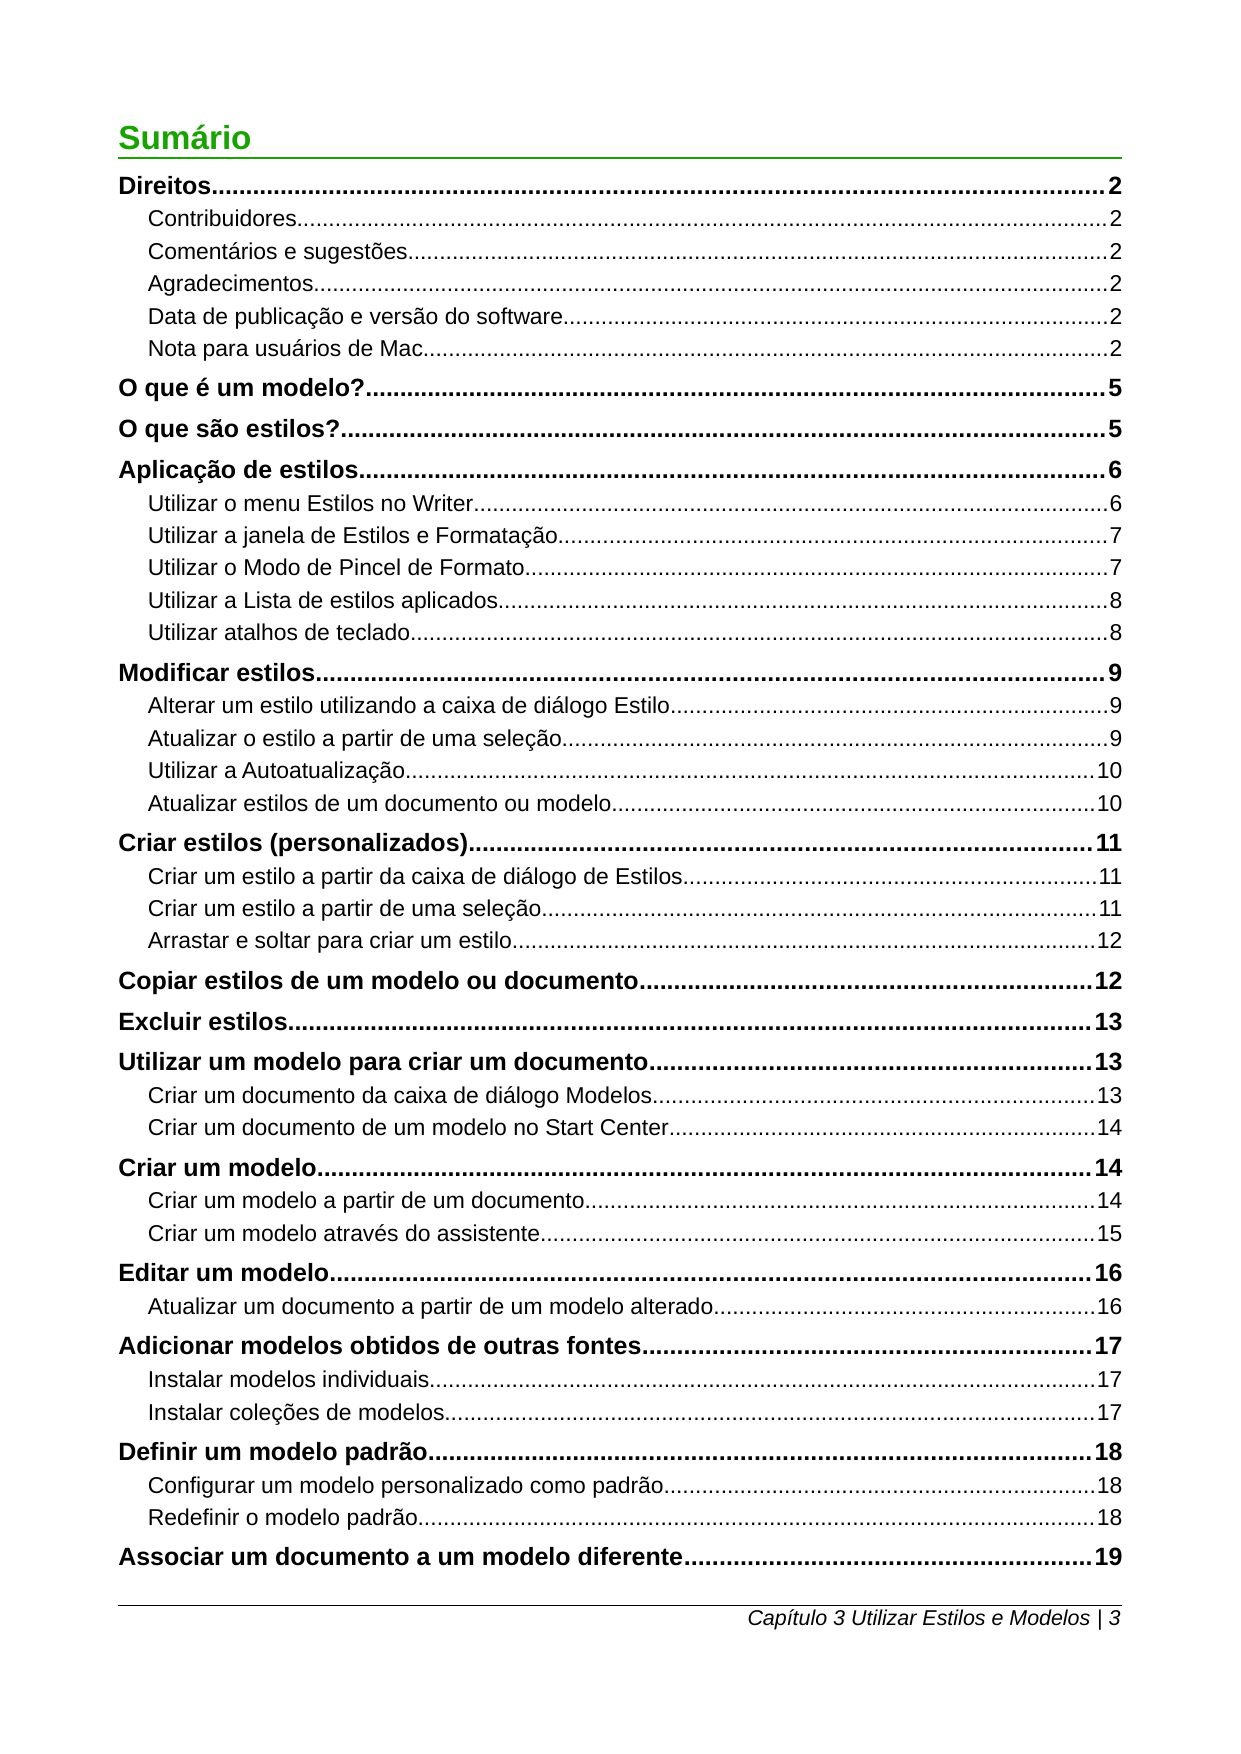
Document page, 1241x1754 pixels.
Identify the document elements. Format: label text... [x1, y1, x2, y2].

subtitle Sumário [118, 118, 1122, 157]
text Definir um modelo padrão 18 [118, 1437, 1122, 1466]
text Criar um estilo a partir de uma seleção 11 [148, 895, 1122, 921]
text Arrastar e soltar para criar um estilo 12 [148, 927, 1122, 954]
text Criar um modelo através do assistente 15 [148, 1220, 1122, 1246]
text Aplicação de estilos 6 [118, 455, 1122, 483]
text Utilizar o menu Estilos no Writer 6 [148, 489, 1122, 516]
text Instalar modelos individuais 17 [148, 1366, 1122, 1392]
text Criar um modelo 14 [118, 1153, 1122, 1181]
text O que são estilos? 5 [118, 414, 1122, 443]
text Comentários e sugestões 2 [148, 238, 1122, 264]
text Instalar coleções de modelos 17 [148, 1398, 1122, 1425]
text Configurar um modelo personalizado como padrão 18 [148, 1472, 1122, 1498]
text Alterar um estilo utilizando a caixa de diálogo Estilo 9 [148, 692, 1122, 719]
text Direitos 2 [118, 171, 1122, 199]
text Atualizar um documento a partir de um modelo alterado 16 [148, 1293, 1122, 1319]
text Modificar estilos 9 [118, 657, 1122, 686]
text Copiar estilos de um modelo ou documento 12 [118, 966, 1122, 994]
text Agradecimentos 2 [148, 270, 1122, 297]
text Associar um documento a um modelo diferente 19 [118, 1542, 1122, 1571]
text Editar um modelo 16 [118, 1258, 1122, 1287]
text Utilizar um modelo para criar um documento 13 [118, 1047, 1122, 1076]
text Criar um modelo a partir de um documento 14 [148, 1187, 1122, 1214]
text Redefinir o modelo padrão 18 [148, 1504, 1122, 1530]
text Atualizar estilos de um documento ou modelo 10 [148, 789, 1122, 816]
text Data de publicação e versão do software 2 [148, 303, 1122, 329]
text Utilizar o Modo de Pincel de Formato 7 [148, 554, 1122, 581]
text Excluir estilos 13 [118, 1006, 1122, 1035]
text Utilizar a Autoatualização 10 [148, 757, 1122, 783]
text Criar estilos (personalizados) 11 [118, 828, 1122, 857]
text Criar um estilo a partir da caixa de diálogo de Estilos 11 [148, 863, 1122, 889]
text Adicionar modelos obtidos de outras fontes 17 [118, 1331, 1122, 1360]
text Nota para usuários de Mac 2 [148, 335, 1122, 361]
text Criar um documento de um modelo no Start Center 14 [148, 1114, 1122, 1141]
text Criar um documento da caixa de diálogo Modelos 13 [148, 1082, 1122, 1108]
text Atualizar o estilo a partir de uma seleção 9 [148, 725, 1122, 751]
text O que é um modelo? 5 [118, 373, 1122, 402]
text Contribuidores 2 [148, 205, 1122, 232]
text Utilizar a janela de Estilos e Formatação 7 [148, 522, 1122, 548]
text Utilizar a Lista de estilos aplicados 8 [148, 587, 1122, 613]
text Utilizar atalhos de teclado 8 [148, 619, 1122, 646]
